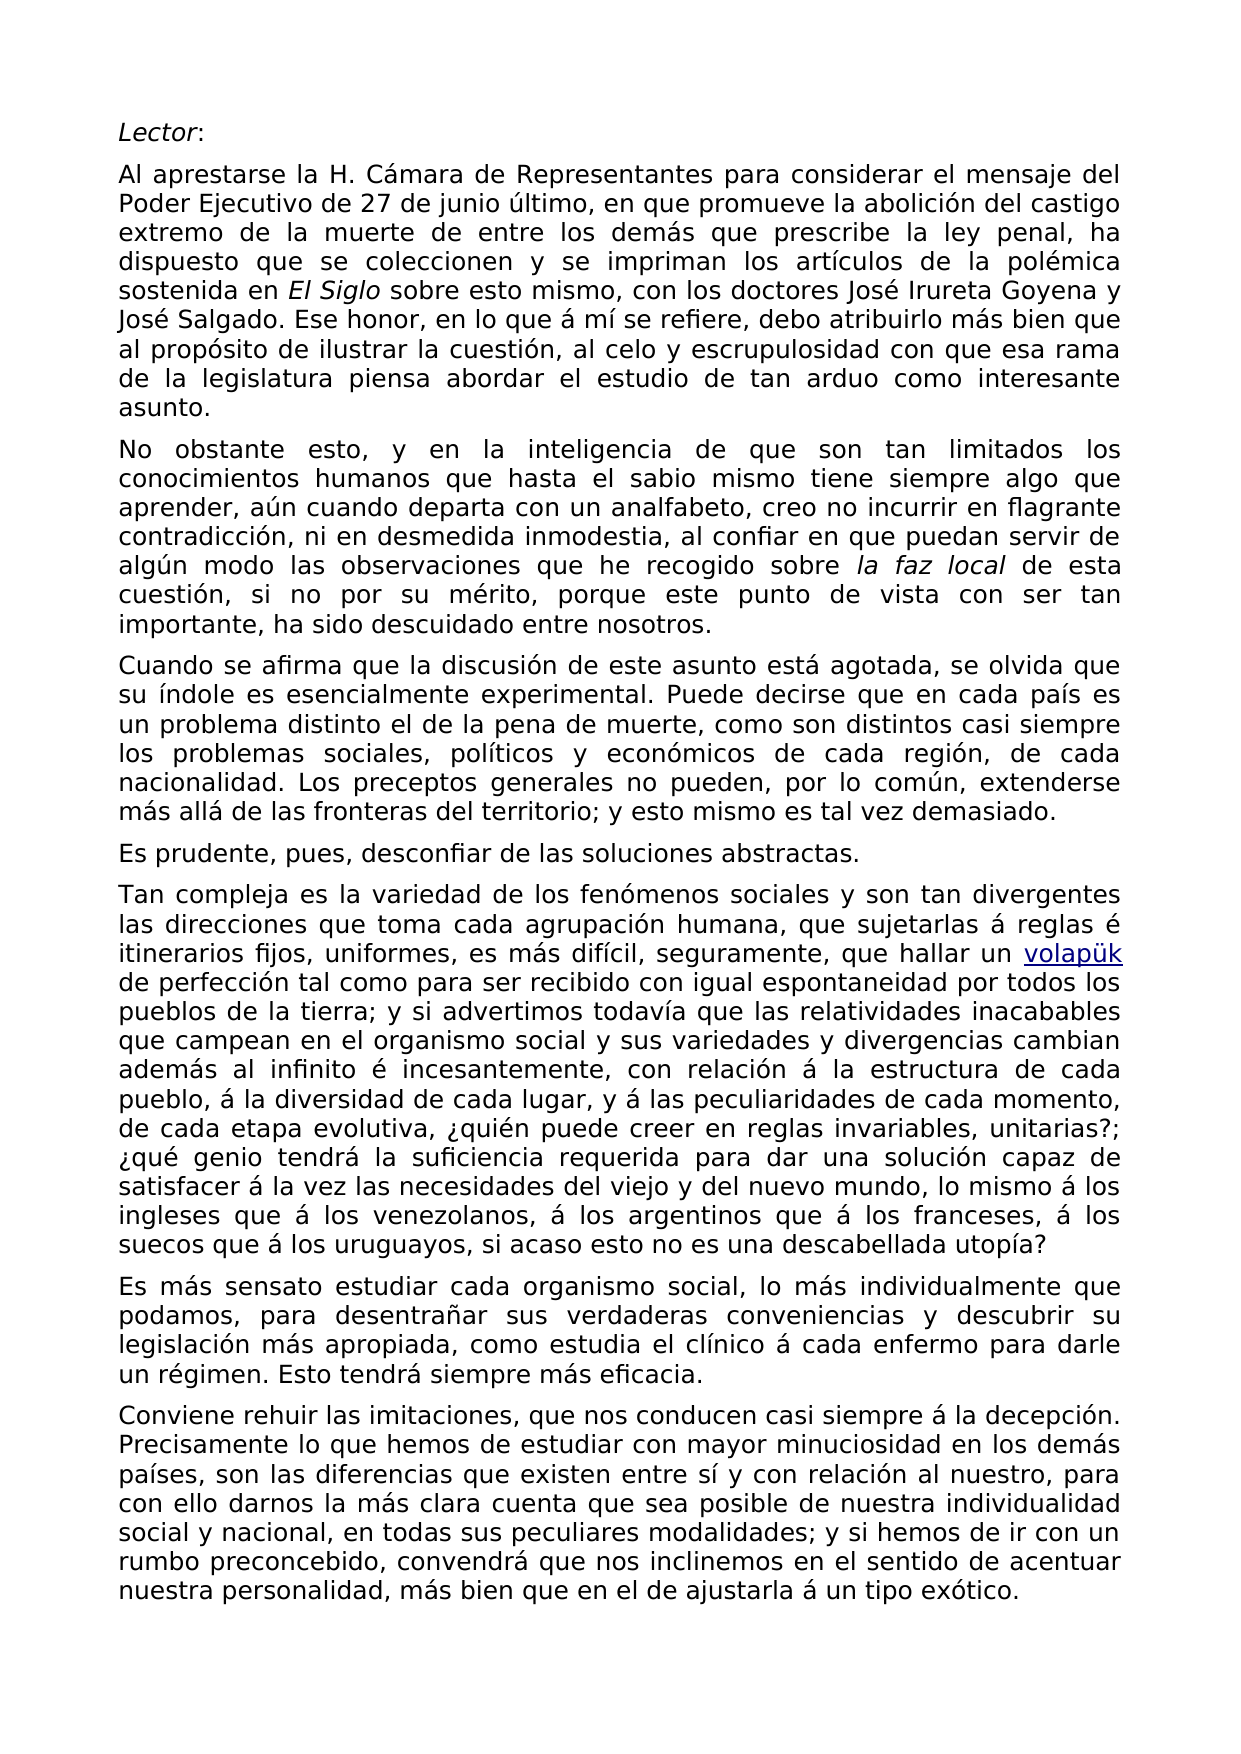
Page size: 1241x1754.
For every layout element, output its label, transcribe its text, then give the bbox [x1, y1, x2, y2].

text Cuando se afirma que la discusión de este asunto está agotada, se olvida que su índole es esencialmente experimental. Puede decirse que en cada país es un problema distinto el de la pena de muerte, como son distintos casi siempre los problemas sociales, políticos y económicos de cada región, de cada nacionalidad. Los preceptos generales no pueden, por lo común, extenderse más allá de las fronteras del territorio; y esto mismo es tal vez demasiado. [118, 651, 1122, 826]
text Al aprestarse la H. Cámara de Representantes para considerar el mensaje del Poder Ejecutivo de 27 de junio último, en que promueve la abolición del castigo extremo de la muerte de entre los demás que prescribe la ley penal, ha dispuesto que se coleccionen y se impriman los artículos de la polémica sostenida en El Siglo sobre esto mismo, con los doctores José Irureta Goyena y José Salgado. Ese honor, en lo que á mí se refiere, debo atribuirlo más bien que al propósito de ilustrar la cuestión, al celo y escrupulosidad con que esa rama de la legislatura piensa abordar el estudio de tan arduo como interesante asunto. [118, 160, 1122, 422]
text No obstante esto, y en la inteligencia de que son tan limitados los conocimientos humanos que hasta el sabio mismo tiene siempre algo que aprender, aún cuando departa con un analfabeto, creo no incurrir en flagrante contradicción, ni en desmedida inmodestia, al confiar en que puedan servir de algún modo las observaciones que he recogido sobre la faz local de esta cuestión, si no por su mérito, porque este punto de vista con ser tan importante, ha sido descuidado entre nosotros. [118, 435, 1122, 639]
text Lector: [118, 118, 1122, 147]
text Tan compleja es la variedad de los fenómenos sociales y son tan divergentes las direcciones que toma cada agrupación humana, que sujetarlas á reglas é itinerarios fijos, uniformes, es más difícil, seguramente, que hallar un volapük de perfección tal como para ser recibido con igual espontaneidad por todos los pueblos de la tierra; y si advertimos todavía que las relatividades inacabables que campean en el organismo social y sus variedades y divergencias cambian además al infinito é incesantemente, con relación á la estructura de cada pueblo, á la diversidad de cada lugar, y á las peculiaridades de cada momento, de cada etapa evolutiva, ¿quién puede creer en reglas invariables, unitarias?; ¿qué genio tendrá la suficiencia requerida para dar una solución capaz de satisfacer á la vez las necesidades del viejo y del nuevo mundo, lo mismo á los ingleses que á los venezolanos, á los argentinos que á los franceses, á los suecos que á los uruguayos, si acaso esto no es una descabellada utopía? [118, 881, 1122, 1260]
text Es más sensato estudiar cada organismo social, lo más individualmente que podamos, para desentrañar sus verdaderas conveniencias y descubrir su legislación más apropiada, como estudia el clínico á cada enfermo para darle un régimen. Esto tendrá siempre más eficacia. [118, 1272, 1122, 1389]
text Es prudente, pues, desconfiar de las soluciones abstractas. [118, 839, 1122, 868]
text Conviene rehuir las imitaciones, que nos conducen casi siempre á la decepción. Precisamente lo que hemos de estudiar con mayor minuciosidad en los demás países, son las diferencias que existen entre sí y con relación al nuestro, para con ello darnos la más clara cuenta que sea posible de nuestra individualidad social y nacional, en todas sus peculiares modalidades; y si hemos de ir con un rumbo preconcebido, convendrá que nos inclinemos en el sentido de acentuar nuestra personalidad, más bien que en el de ajustarla á un tipo exótico. [118, 1401, 1122, 1606]
